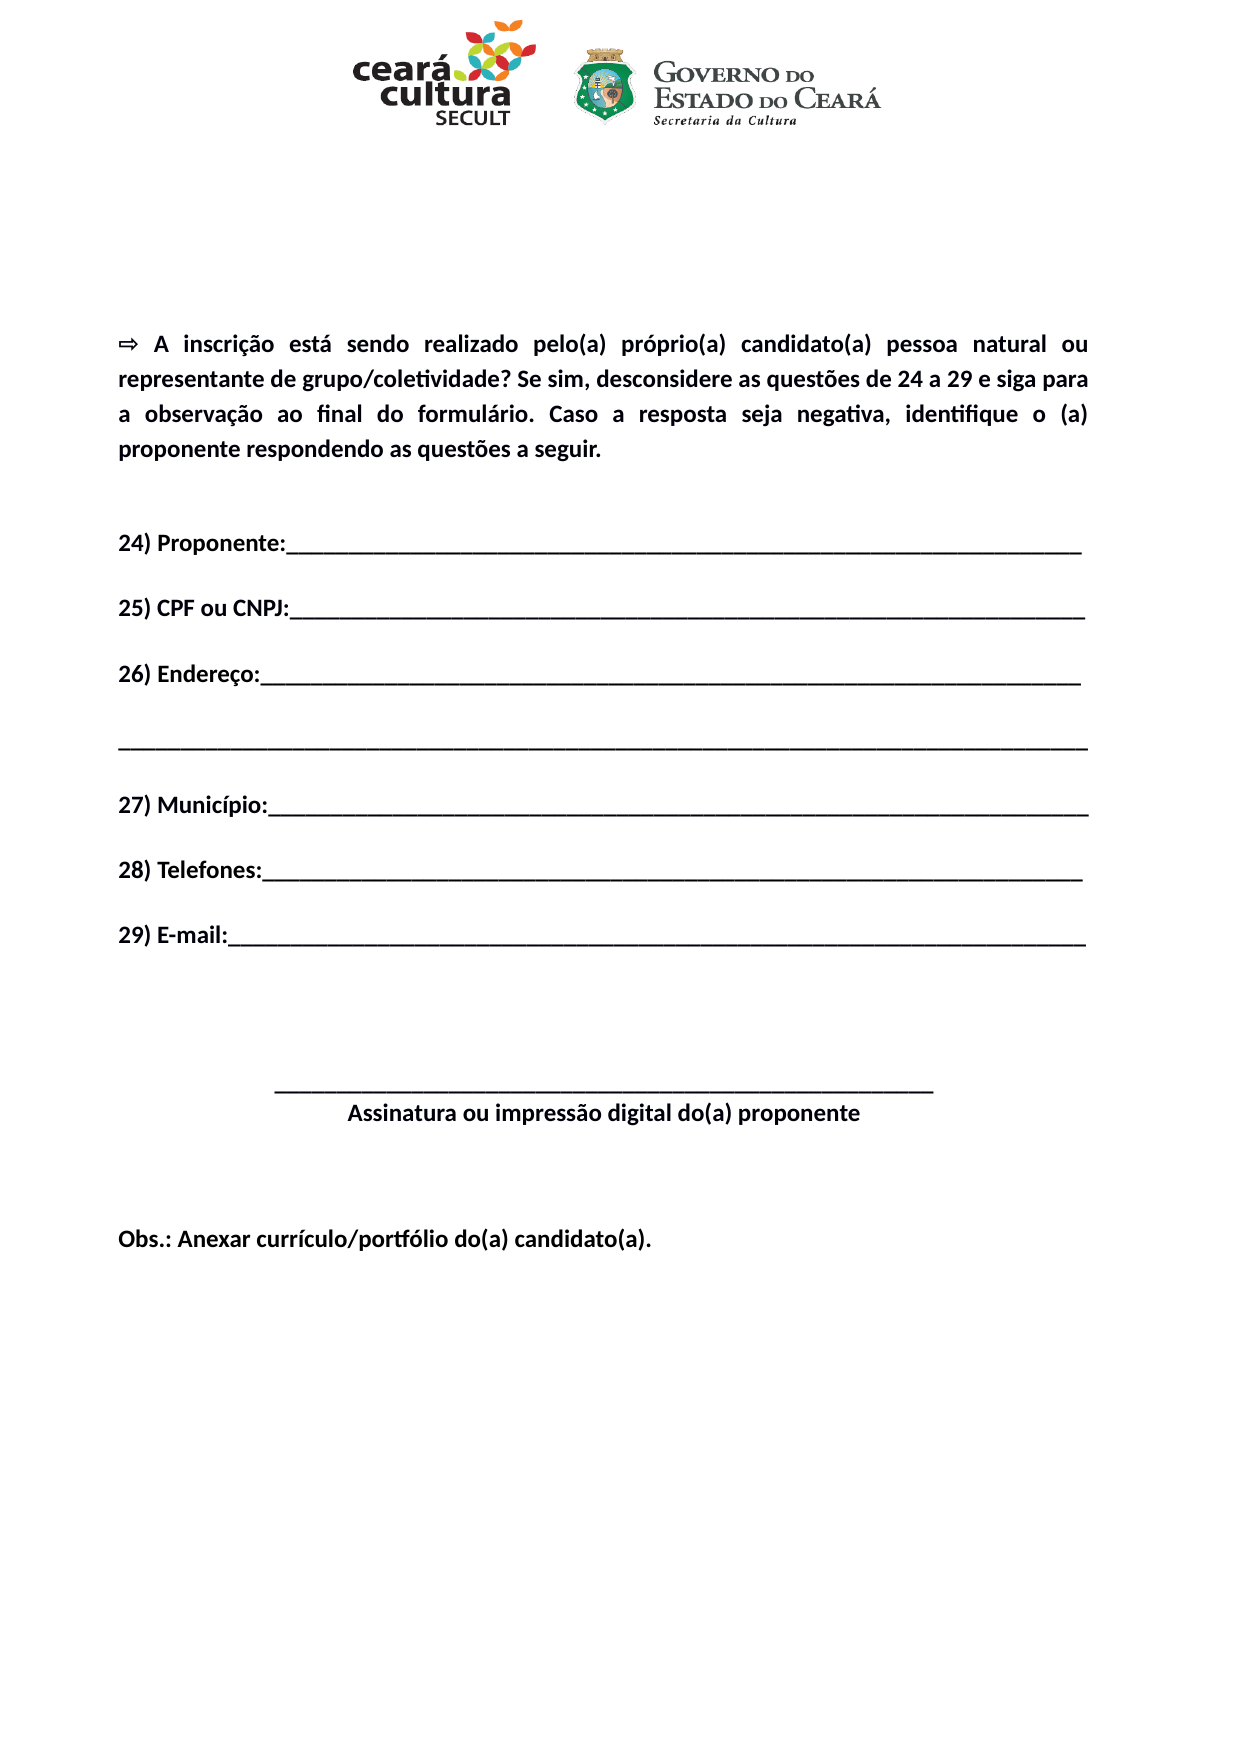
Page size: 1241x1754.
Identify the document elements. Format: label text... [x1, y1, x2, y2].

text Obs.: Anexar currículo/portfólio do(a) candidato(a). [118, 1223, 1090, 1254]
text 28) Telefones:__________________________________________________________________ [118, 854, 1090, 885]
text ______________________________________________________________________________ [118, 723, 1090, 754]
text ⇨ A inscrição está sendo realizado pelo(a) próprio(a) candidato(a) pessoa natural ou representante de grupo/coletividade? Se sim, desconsidere as questões de 24 a 29 e siga para a observação ao final do formulário. Caso a resposta seja negativa, identifique o (a) proponente respondendo as questões a seguir. [118, 328, 1090, 463]
text 26) Endereço:__________________________________________________________________ [118, 658, 1090, 688]
text 25) CPF ou CNPJ:________________________________________________________________ [118, 592, 1090, 623]
text Assinatura ou impressão digital do(a) proponente [118, 1097, 1090, 1127]
text _____________________________________________________ [118, 1066, 1090, 1097]
text 29) E-mail:_____________________________________________________________________ [118, 919, 1090, 950]
picture [332, 0, 901, 151]
text 24) Proponente:________________________________________________________________ [118, 527, 1090, 558]
text 27) Município:__________________________________________________________________ [118, 789, 1090, 819]
